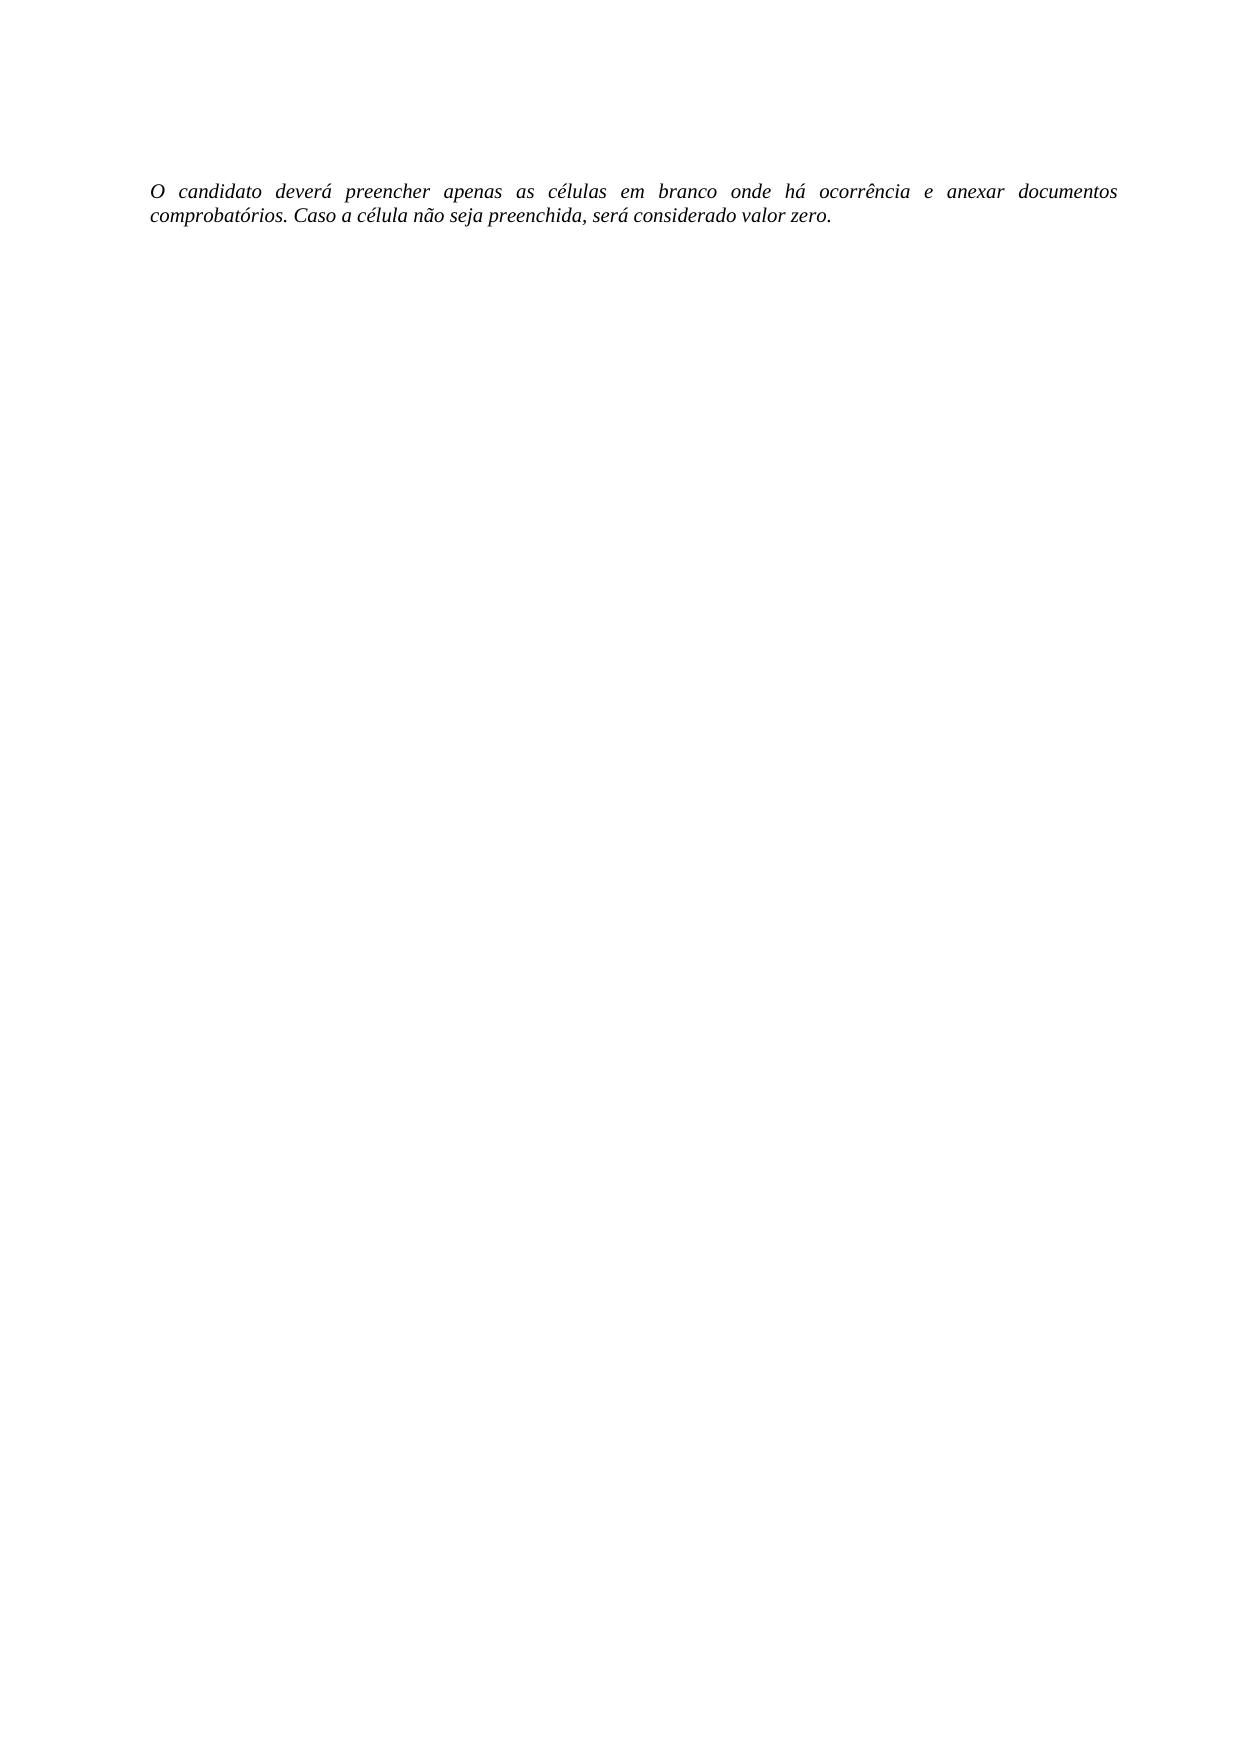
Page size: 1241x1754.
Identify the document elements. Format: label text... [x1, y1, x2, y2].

text O candidato deverá preencher apenas as células em branco onde há ocorrência e anexar documentos comprobatórios. Caso a célula não seja preenchida, será considerado valor zero. [150, 179, 1120, 227]
